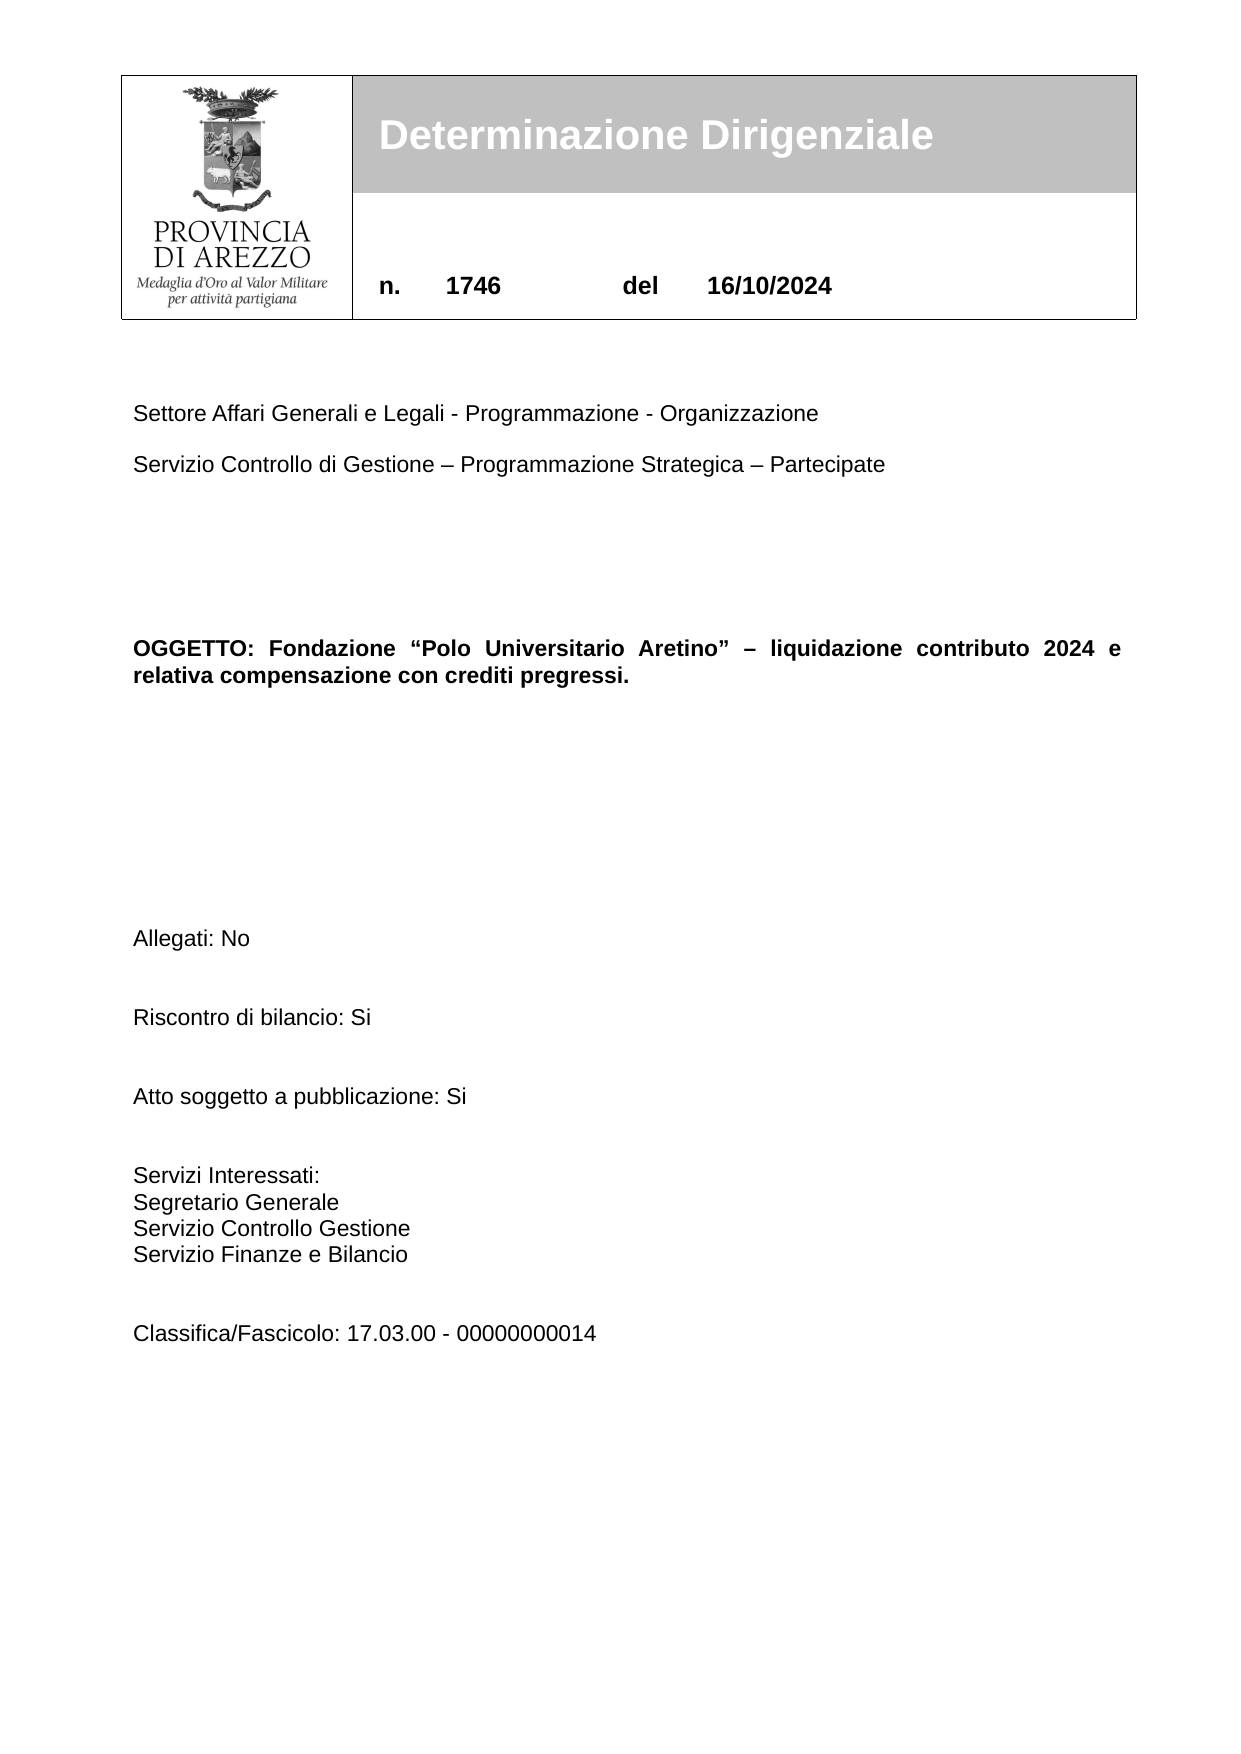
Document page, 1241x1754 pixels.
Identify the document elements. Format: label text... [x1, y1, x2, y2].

text Classifica/Fascicolo: 17.03.00 - 00000000014 [133, 1320, 1122, 1347]
text Riscontro di bilancio: Si [133, 1004, 1122, 1031]
text Servizio Controllo Gestione [133, 1215, 1122, 1241]
text Segretario Generale [133, 1189, 1122, 1215]
text Servizi Interessati: [133, 1162, 1122, 1189]
text Atto soggetto a pubblicazione: Si [133, 1083, 1122, 1109]
text OGGETTO: Fondazione “Polo Universitario Aretino” – liquidazione contributo 2024 e relativa compensazione con crediti pregressi. [133, 635, 1122, 688]
text Servizio Finanze e Bilancio [133, 1241, 1122, 1268]
text Allegati: No [133, 925, 1122, 951]
subtitle Servizio Controllo di Gestione – Programmazione Strategica – Partecipate [133, 451, 1122, 477]
picture [130, 79, 334, 314]
subtitle Settore Affari Generali e Legali - Programmazione - Organizzazione [133, 400, 1122, 427]
